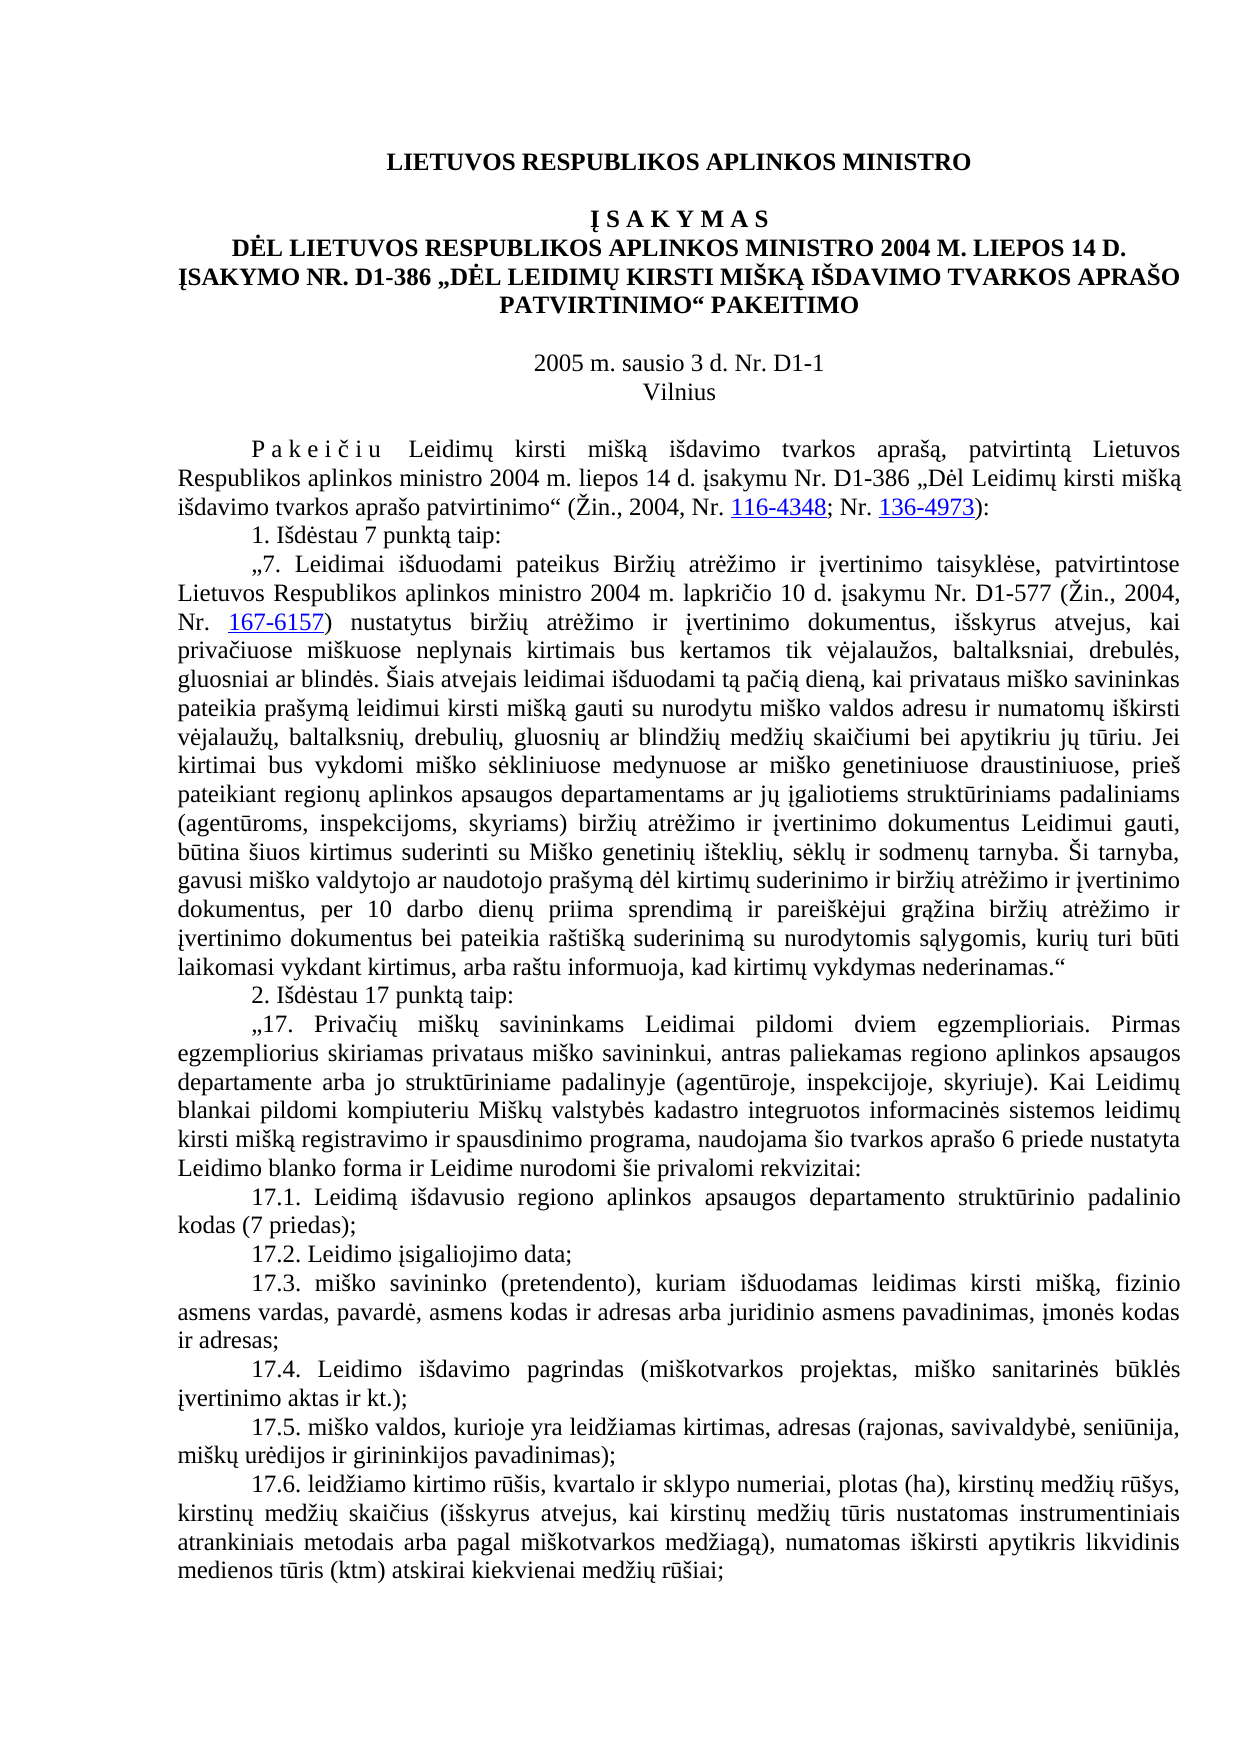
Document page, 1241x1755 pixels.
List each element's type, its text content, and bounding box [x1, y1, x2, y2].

text DĖL lietuvos respublikos APLINKOS MINISTRO 2004 M. liepos 14 D. ĮSAKYMO Nr. d1-386 „dėl leidimų kirsti mišką išdavimo tvarkos aprašo patvirtinimo“ PAKEITIMO [177, 233, 1181, 319]
text Į S A K Y M A S [177, 204, 1181, 233]
text 17.2. Leidimo įsigaliojimo data; [177, 1239, 1181, 1268]
text „17. Privačių miškų savininkams Leidimai pildomi dviem egzemplioriais. Pirmas egzempliorius skiriamas privataus miško savininkui, antras paliekamas regiono aplinkos apsaugos departamente arba jo struktūriniame padalinyje (agentūroje, inspekcijoje, skyriuje). Kai Leidimų blankai pildomi kompiuteriu Miškų valstybės kadastro integruotos informacinės sistemos leidimų kirsti mišką registravimo ir spausdinimo programa, naudojama šio tvarkos aprašo 6 priede nustatyta Leidimo blanko forma ir Leidime nurodomi šie privalomi rekvizitai: [177, 1009, 1181, 1182]
text 17.5. miško valdos, kurioje yra leidžiamas kirtimas, adresas (rajonas, savivaldybė, seniūnija, miškų urėdijos ir girininkijos pavadinimas); [177, 1412, 1181, 1469]
text 17.4. Leidimo išdavimo pagrindas (miškotvarkos projektas, miško sanitarinės būklės įvertinimo aktas ir kt.); [177, 1354, 1181, 1412]
text 1. Išdėstau 7 punktą taip: [177, 521, 1181, 549]
text „7. Leidimai išduodami pateikus Biržių atrėžimo ir įvertinimo taisyklėse, patvirtintose Lietuvos Respublikos aplinkos ministro 2004 m. lapkričio 10 d. įsakymu Nr. D1-577 (Žin., 2004, Nr. 167-6157) nustatytus biržių atrėžimo ir įvertinimo dokumentus, išskyrus atvejus, kai privačiuose miškuose neplynais kirtimais bus kertamos tik vėjalaužos, baltalksniai, drebulės, gluosniai ar blindės. Šiais atvejais leidimai išduodami tą pačią dieną, kai privataus miško savininkas pateikia prašymą leidimui kirsti mišką gauti su nurodytu miško valdos adresu ir numatomų iškirsti vėjalaužų, baltalksnių, drebulių, gluosnių ar blindžių medžių skaičiumi bei apytikriu jų tūriu. Jei kirtimai bus vykdomi miško sėkliniuose medynuose ar miško genetiniuose draustiniuose, prieš pateikiant regionų aplinkos apsaugos departamentams ar jų įgaliotiems struktūriniams padaliniams (agentūroms, inspekcijoms, skyriams) biržių atrėžimo ir įvertinimo dokumentus Leidimui gauti, būtina šiuos kirtimus suderinti su Miško genetinių išteklių, sėklų ir sodmenų tarnyba. Ši tarnyba, gavusi miško valdytojo ar naudotojo prašymą dėl kirtimų suderinimo ir biržių atrėžimo ir įvertinimo dokumentus, per 10 darbo dienų priima sprendimą ir pareiškėjui grąžina biržių atrėžimo ir įvertinimo dokumentus bei pateikia raštišką suderinimą su nurodytomis sąlygomis, kurių turi būti laikomasi vykdant kirtimus, arba raštu informuoja, kad kirtimų vykdymas nederinamas.“ [177, 549, 1181, 981]
text LIETUVOS RESPUBLIKOS APLINKOS MINISTRO [177, 147, 1181, 176]
text 2005 m. sausio 3 d. Nr. D1-1 [177, 348, 1181, 377]
text 2. Išdėstau 17 punktą taip: [177, 981, 1181, 1009]
text Pakeičiu Leidimų kirsti mišką išdavimo tvarkos aprašą, patvirtintą Lietuvos Respublikos aplinkos ministro 2004 m. liepos 14 d. įsakymu Nr. D1-386 „Dėl leidimų kirsti mišką išdavimo tvarkos aprašo patvirtinimo“ (Žin., 2004, Nr. 116-4348; Nr. 136-4973): [177, 434, 1181, 521]
text 17.6. leidžiamo kirtimo rūšis, kvartalo ir sklypo numeriai, plotas (ha), kirstinų medžių rūšys, kirstinų medžių skaičius (išskyrus atvejus, kai kirstinų medžių tūris nustatomas instrumentiniais atrankiniais metodais arba pagal miškotvarkos medžiagą), numatomas iškirsti apytikris likvidinis medienos tūris (ktm) atskirai kiekvienai medžių rūšiai; [177, 1469, 1181, 1584]
text 17.3. miško savininko (pretendento), kuriam išduodamas leidimas kirsti mišką, fizinio asmens vardas, pavardė, asmens kodas ir adresas arba juridinio asmens pavadinimas, įmonės kodas ir adresas; [177, 1268, 1181, 1354]
text 17.1. Leidimą išdavusio regiono aplinkos apsaugos departamento struktūrinio padalinio kodas (7 priedas); [177, 1182, 1181, 1239]
text Vilnius [177, 377, 1181, 406]
